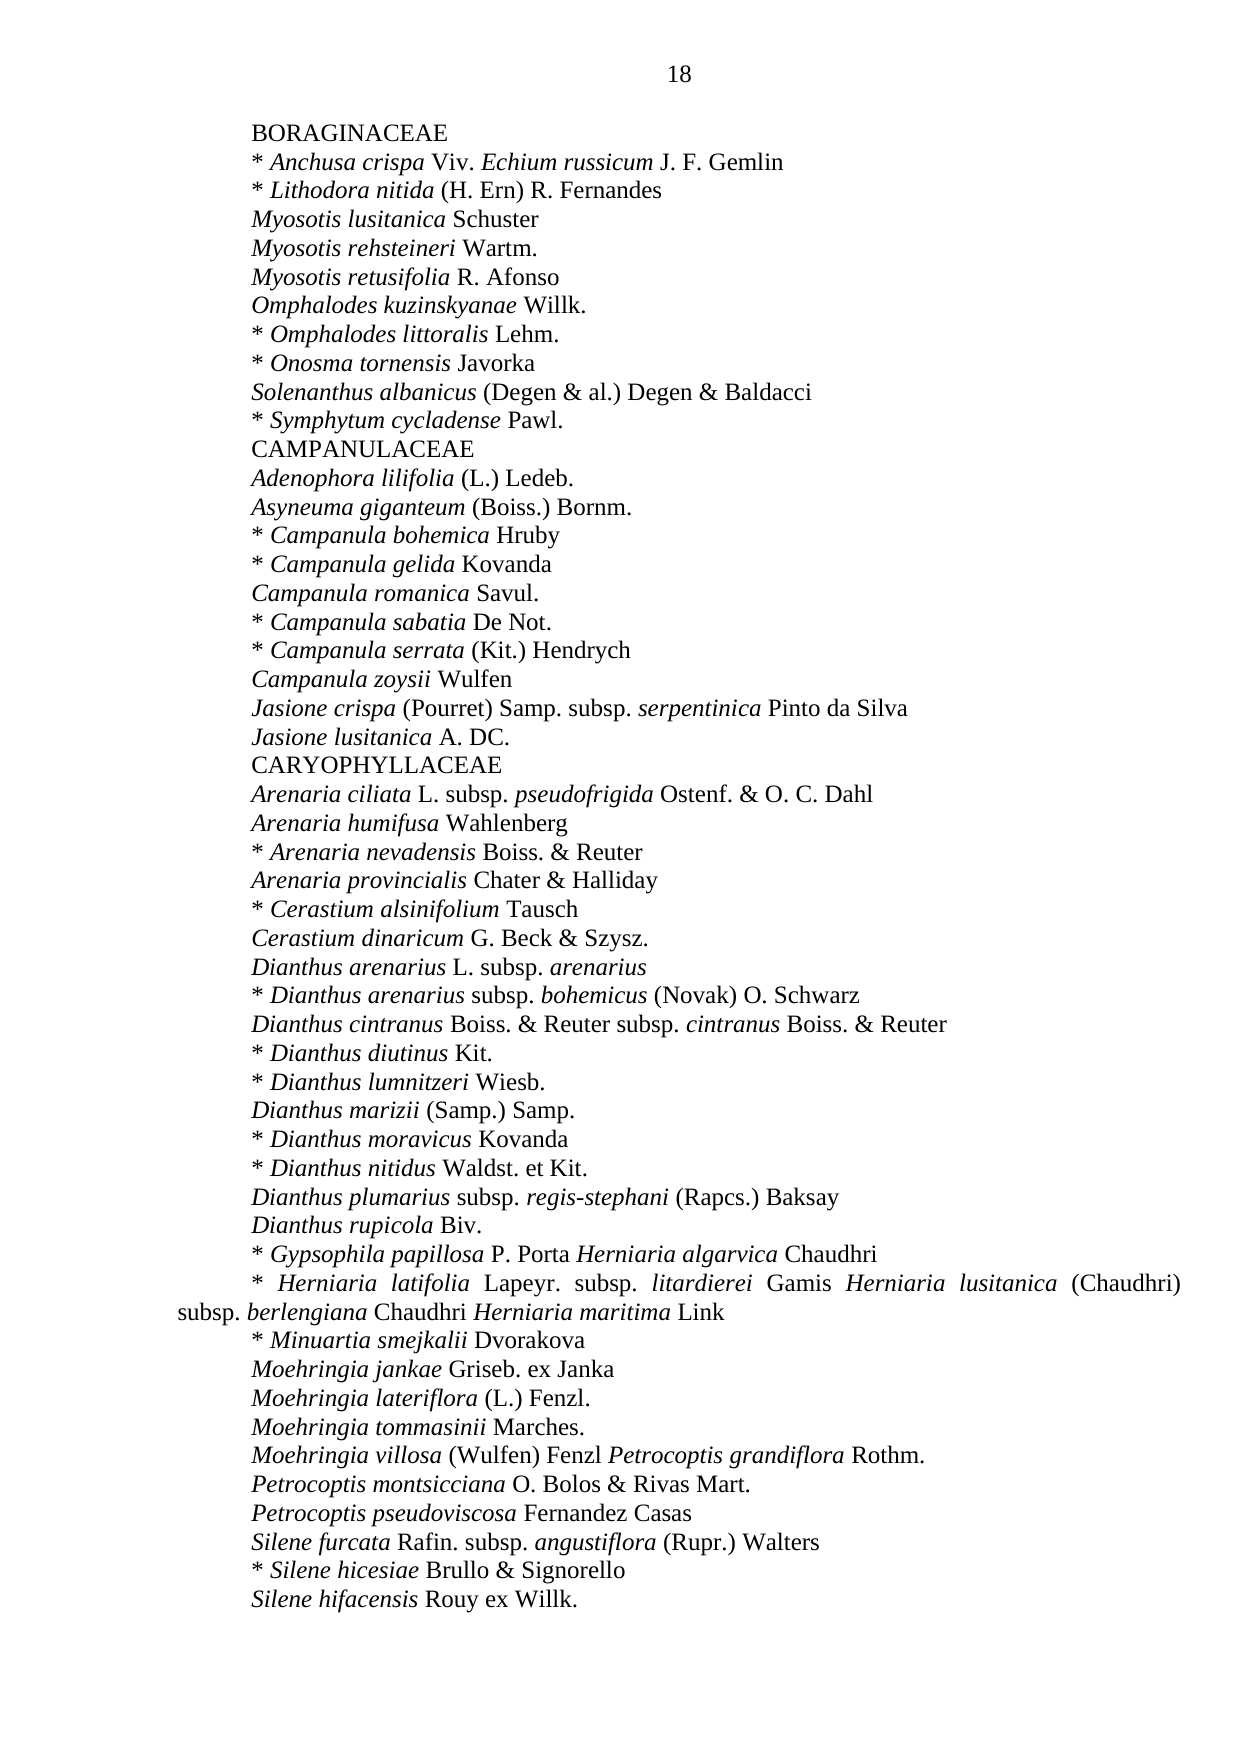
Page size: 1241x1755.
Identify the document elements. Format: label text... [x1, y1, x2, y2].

text * Campanula bohemica Hruby [177, 521, 1181, 549]
text Arenaria ciliata L. subsp. pseudofrigida Ostenf. & O. C. Dahl [177, 779, 1181, 808]
text Arenaria provincialis Chater & Halliday [177, 866, 1181, 894]
text * Campanula serrata (Kit.) Hendrych [177, 636, 1181, 664]
text * Dianthus moravicus Kovanda [177, 1124, 1181, 1153]
text Cerastium dinaricum G. Beck & Szysz. [177, 923, 1181, 952]
text * Anchusa crispa Viv. Echium russicum J. F. Gemlin [177, 147, 1181, 176]
text Myosotis rehsteineri Wartm. [177, 233, 1181, 262]
text Solenanthus albanicus (Degen & al.) Degen & Baldacci [177, 377, 1181, 406]
text Myosotis retusifolia R. Afonso [177, 262, 1181, 291]
text Jasione lusitanica A. DC. [177, 722, 1181, 751]
text * Arenaria nevadensis Boiss. & Reuter [177, 837, 1181, 866]
text Jasione crispa (Pourret) Samp. subsp. serpentinica Pinto da Silva [177, 693, 1181, 722]
text * Silene hicesiae Brullo & Signorello [177, 1556, 1181, 1584]
text Silene hifacensis Rouy ex Willk. [177, 1584, 1181, 1613]
text * Dianthus nitidus Waldst. et Kit. [177, 1153, 1181, 1182]
text Campanula zoysii Wulfen [177, 664, 1181, 693]
text Myosotis lusitanica Schuster [177, 204, 1181, 233]
text * Omphalodes littoralis Lehm. [177, 319, 1181, 348]
text Dianthus rupicola Biv. [177, 1211, 1181, 1239]
text * Onosma tornensis Javorka [177, 348, 1181, 377]
text * Dianthus lumnitzeri Wiesb. [177, 1067, 1181, 1096]
text * Gypsophila papillosa P. Porta Herniaria algarvica Chaudhri [177, 1239, 1181, 1268]
text Adenophora lilifolia (L.) Ledeb. [177, 463, 1181, 492]
text Arenaria humifusa Wahlenberg [177, 808, 1181, 837]
text Moehringia lateriflora (L.) Fenzl. [177, 1383, 1181, 1412]
text * Lithodora nitida (H. Ern) R. Fernandes [177, 176, 1181, 204]
text * Symphytum cycladense Pawl. [177, 406, 1181, 434]
text * Cerastium alsinifolium Tausch [177, 894, 1181, 923]
text Dianthus marizii (Samp.) Samp. [177, 1096, 1181, 1124]
text * Dianthus arenarius subsp. bohemicus (Novak) O. Schwarz [177, 981, 1181, 1009]
text Omphalodes kuzinskyanae Willk. [177, 291, 1181, 319]
text Silene furcata Rafin. subsp. angustiflora (Rupr.) Walters [177, 1527, 1181, 1556]
text Campanula romanica Savul. [177, 578, 1181, 607]
text Petrocoptis montsicciana O. Bolos & Rivas Mart. [177, 1469, 1181, 1498]
text Moehringia tommasinii Marches. [177, 1412, 1181, 1441]
text Dianthus plumarius subsp. regis-stephani (Rapcs.) Baksay [177, 1182, 1181, 1211]
text CARYOPHYLLACEAE [177, 751, 1181, 779]
text * Campanula gelida Kovanda [177, 549, 1181, 578]
text Moehringia jankae Griseb. ex Janka [177, 1354, 1181, 1383]
text Moehringia villosa (Wulfen) Fenzl Petrocoptis grandiflora Rothm. [177, 1441, 1181, 1469]
text Petrocoptis pseudoviscosa Fernandez Casas [177, 1498, 1181, 1527]
text Dianthus cintranus Boiss. & Reuter subsp. cintranus Boiss. & Reuter [177, 1009, 1181, 1038]
text BORAGINACEAE [177, 118, 1181, 147]
text * Minuartia smejkalii Dvorakova [177, 1326, 1181, 1354]
text * Campanula sabatia De Not. [177, 607, 1181, 636]
text * Dianthus diutinus Kit. [177, 1038, 1181, 1067]
text Asyneuma giganteum (Boiss.) Bornm. [177, 492, 1181, 521]
text * Herniaria latifolia Lapeyr. subsp. litardierei Gamis Herniaria lusitanica (Chaudhri) subsp. berlengiana Chaudhri Herniaria maritima Link [177, 1268, 1181, 1326]
text Dianthus arenarius L. subsp. arenarius [177, 952, 1181, 981]
text CAMPANULACEAE [177, 434, 1181, 463]
